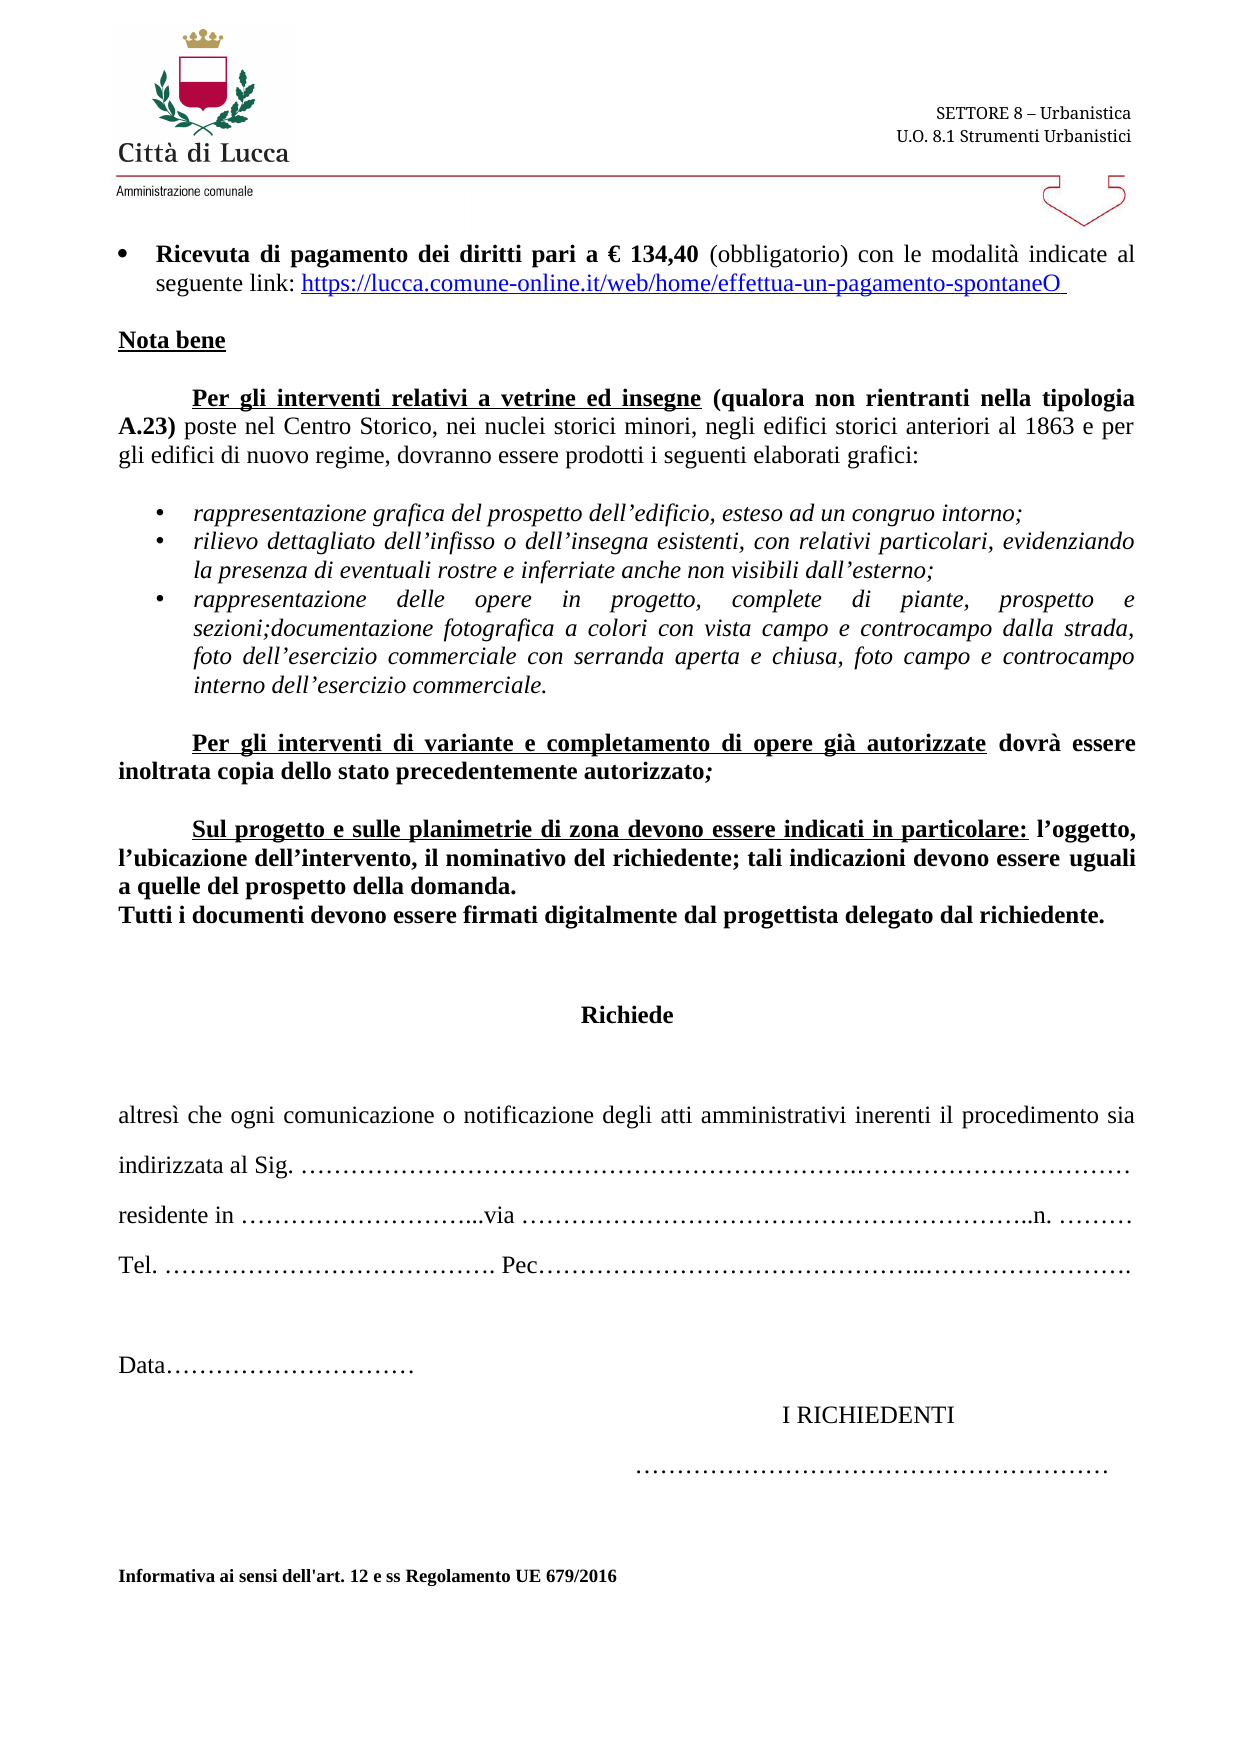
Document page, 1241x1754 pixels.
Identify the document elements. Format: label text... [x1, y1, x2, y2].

text Informativa ai sensi dell'art. 12 e ss Regolamento UE 679/2016 [118, 1565, 1136, 1587]
text Data………………………… [118, 1329, 1136, 1379]
text residente in ………………………...via ……………………………………………………..n. ……… [118, 1179, 1136, 1229]
text Sul progetto e sulle planimetrie di zona devono essere indicati in particolare: l’oggetto, l’ubicazione dell’intervento, il nominativo del richiedente; tali indicazioni devono essere uguali a quelle del prospetto della domanda. [118, 814, 1136, 900]
picture [7, 173, 1152, 238]
list Ricevuta di pagamento dei diritti pari a € 134,40 (obbligatorio) con le modalità indicate al seguente link: https://lucca.comune-online.it/web/home/effettua-un-pagamento-spontaneO [118, 239, 1136, 296]
list rappresentazione delle opere in progetto, complete di piante, prospetto e sezioni;documentazione fotografica a colori con vista campo e controcampo dalla strada, foto dell’esercizio commerciale con serranda aperta e chiusa, foto campo e controcampo interno dell’esercizio commerciale. [156, 584, 1136, 699]
text I RICHIEDENTI [118, 1379, 1136, 1429]
text Richiede [118, 979, 1136, 1029]
text Nota bene [118, 325, 1136, 354]
text Tel. …………………………………. Pec………………………………………..……………………. [118, 1229, 1136, 1279]
text ………………………………………………… [118, 1429, 1136, 1479]
list rilievo dettagliato dell’infisso o dell’insegna esistenti, con relativi particolari, evidenziando la presenza di eventuali rostre e inferriate anche non visibili dall’esterno; [156, 526, 1136, 584]
list rappresentazione grafica del prospetto dell’edificio, esteso ad un congruo intorno; [156, 498, 1136, 526]
text Per gli interventi relativi a vetrine ed insegne (qualora non rientranti nella tipologia A.23) poste nel Centro Storico, nei nuclei storici minori, negli edifici storici anteriori al 1863 e per gli edifici di nuovo regime, dovranno essere prodotti i seguenti elaborati grafici: [118, 383, 1136, 469]
text Per gli interventi di variante e completamento di opere già autorizzate dovrà essere inoltrata copia dello stato precedentemente autorizzato; [118, 728, 1136, 785]
text altresì che ogni comunicazione o notificazione degli atti amministrativi inerenti il procedimento sia indirizzata al Sig. ………………………………………………………….…………………………… [118, 1079, 1136, 1179]
text Tutti i documenti devono essere firmati digitalmente dal progettista delegato dal richiedente. [118, 900, 1136, 929]
